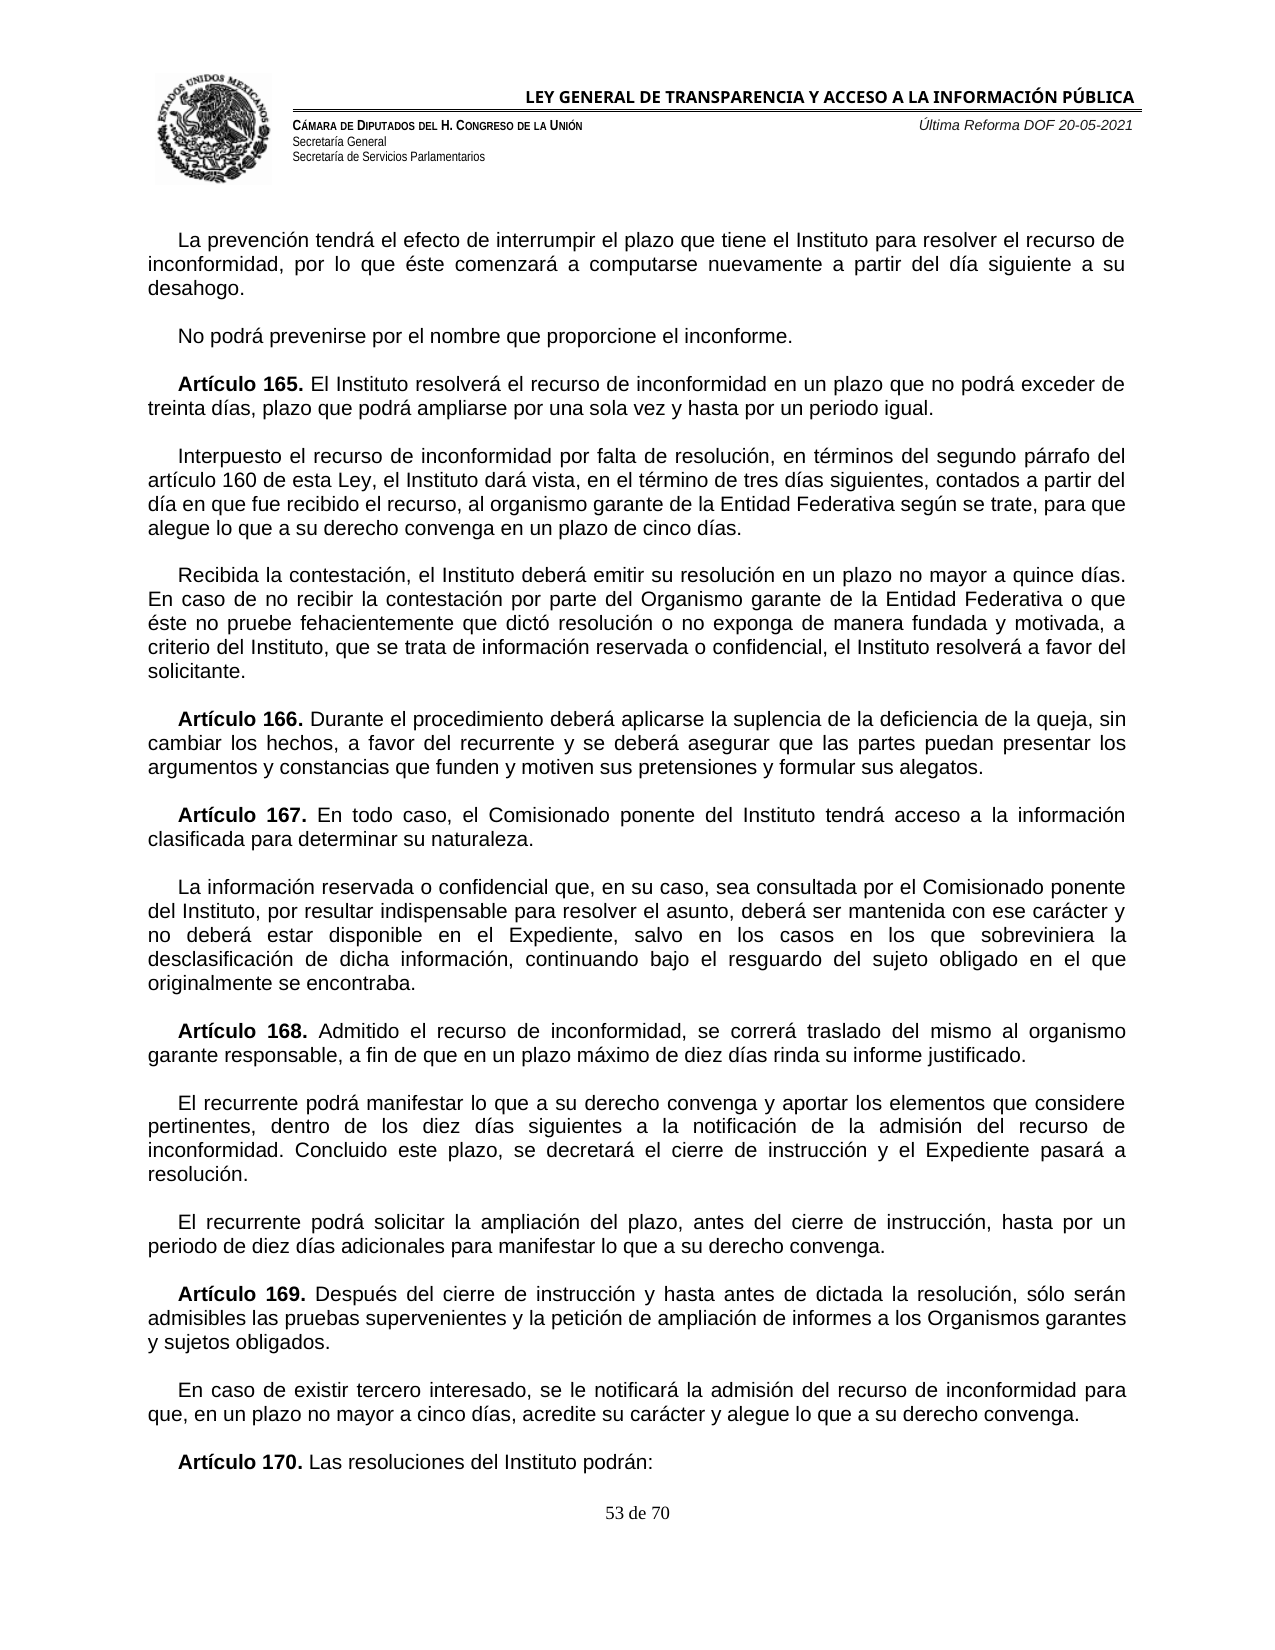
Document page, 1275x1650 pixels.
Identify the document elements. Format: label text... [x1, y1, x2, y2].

text El recurrente podrá solicitar la ampliación del plazo, antes del cierre de instrucción, hasta por un periodo de diez días adicionales para manifestar lo que a su derecho convenga. [148, 1210, 1127, 1258]
text La información reservada o confidencial que, en su caso, sea consultada por el Comisionado ponente del Instituto, por resultar indispensable para resolver el asunto, deberá ser mantenida con ese carácter y no deberá estar disponible en el Expediente, salvo en los casos en los que sobreviniera la desclasificación de dicha información, continuando bajo el resguardo del sujeto obligado en el que originalmente se encontraba. [148, 875, 1127, 994]
text Artículo 165. El Instituto resolverá el recurso de inconformidad en un plazo que no podrá exceder de treinta días, plazo que podrá ampliarse por una sola vez y hasta por un periodo igual. [148, 372, 1127, 419]
text Recibida la contestación, el Instituto deberá emitir su resolución en un plazo no mayor a quince días. En caso de no recibir la contestación por parte del Organismo garante de la Entidad Federativa o que éste no pruebe fehacientemente que dictó resolución o no exponga de manera fundada y motivada, a criterio del Instituto, que se trata de información reservada o confidencial, el Instituto resolverá a favor del solicitante. [148, 563, 1127, 683]
text Artículo 168. Admitido el recurso de inconformidad, se correrá traslado del mismo al organismo garante responsable, a fin de que en un plazo máximo de diez días rinda su informe justificado. [148, 1018, 1127, 1066]
text El recurrente podrá manifestar lo que a su derecho convenga y aportar los elementos que considere pertinentes, dentro de los diez días siguientes a la notificación de la admisión del recurso de inconformidad. Concluido este plazo, se decretará el cierre de instrucción y el Expediente pasará a resolución. [148, 1090, 1127, 1186]
text En caso de existir tercero interesado, se le notificará la admisión del recurso de inconformidad para que, en un plazo no mayor a cinco días, acredite su carácter y alegue lo que a su derecho convenga. [148, 1378, 1127, 1426]
text Artículo 166. Durante el procedimiento deberá aplicarse la suplencia de la deficiencia de la queja, sin cambiar los hechos, a favor del recurrente y se deberá asegurar que las partes puedan presentar los argumentos y constancias que funden y motiven sus pretensiones y formular sus alegatos. [148, 707, 1127, 779]
text La prevención tendrá el efecto de interrumpir el plazo que tiene el Instituto para resolver el recurso de inconformidad, por lo que éste comenzará a computarse nuevamente a partir del día siguiente a su desahogo. [148, 228, 1127, 300]
text Artículo 167. En todo caso, el Comisionado ponente del Instituto tendrá acceso a la información clasificada para determinar su naturaleza. [148, 803, 1127, 851]
text Interpuesto el recurso de inconformidad por falta de resolución, en términos del segundo párrafo del artículo 160 de esta Ley, el Instituto dará vista, en el término de tres días siguientes, contados a partir del día en que fue recibido el recurso, al organismo garante de la Entidad Federativa según se trate, para que alegue lo que a su derecho convenga en un plazo de cinco días. [148, 443, 1127, 539]
text Artículo 170. Las resoluciones del Instituto podrán: [148, 1450, 1127, 1474]
text No podrá prevenirse por el nombre que proporcione el inconforme. [148, 324, 1127, 348]
text Artículo 169. Después del cierre de instrucción y hasta antes de dictada la resolución, sólo serán admisibles las pruebas supervenientes y la petición de ampliación de informes a los Organismos garantes y sujetos obligados. [148, 1282, 1127, 1354]
